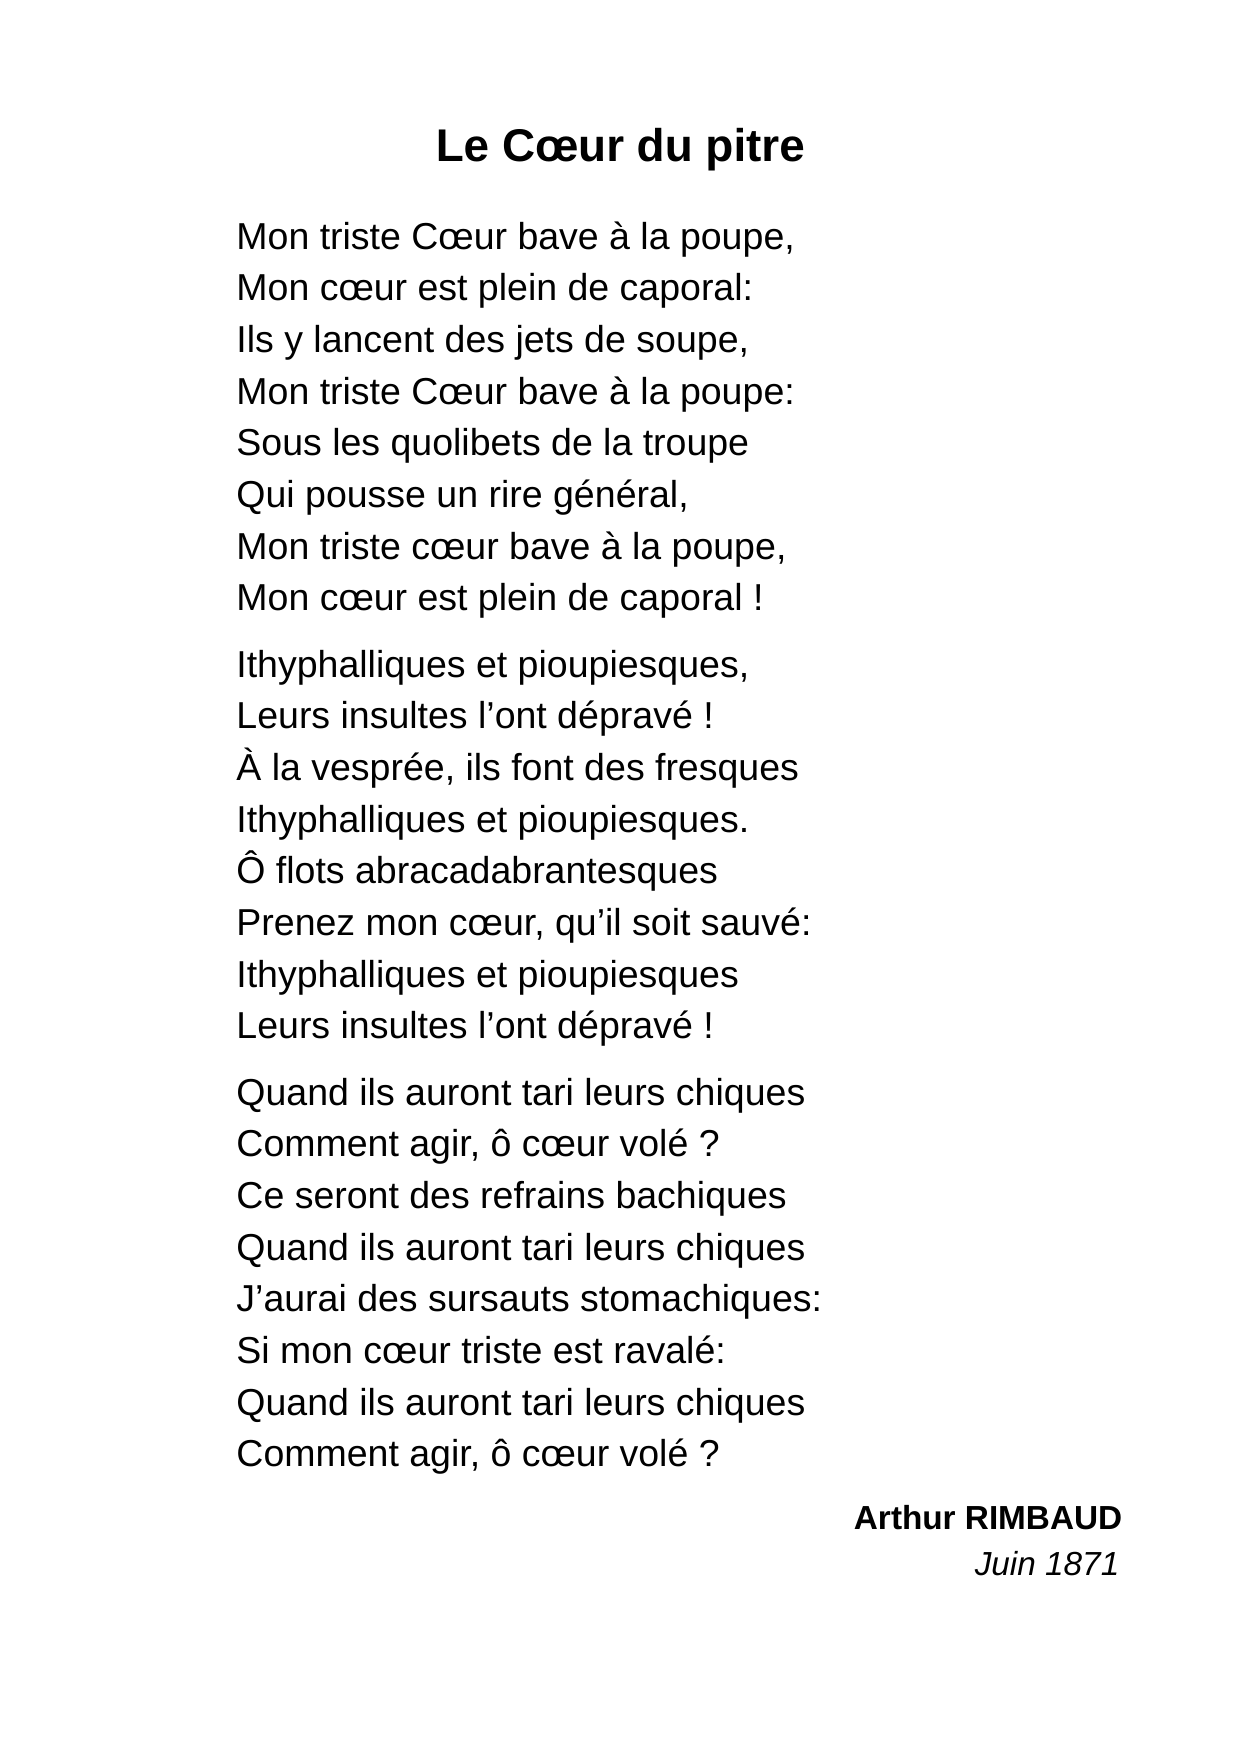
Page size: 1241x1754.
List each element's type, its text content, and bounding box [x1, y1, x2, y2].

text Arthur RIMBAUD Juin 1871 [118, 1498, 1122, 1582]
text Mon triste Cœur bave à la poupe, Mon cœur est plein de caporal: Ils y lancent des jets de soupe, Mon triste Cœur bave à la poupe: Sous les quolibets de la troupe Qui pousse un rire général, Mon triste cœur bave à la poupe, Mon cœur est plein de caporal ! [236, 214, 1122, 619]
text Le Cœur du pitre [118, 118, 1122, 171]
text Ithyphalliques et pioupiesques, Leurs insultes l’ont dépravé ! À la vesprée, ils font des fresques Ithyphalliques et pioupiesques. Ô flots abracadabrantesques Prenez mon cœur, qu’il soit sauvé: Ithyphalliques et pioupiesques Leurs insultes l’ont dépravé ! [236, 642, 1122, 1047]
text Quand ils auront tari leurs chiques Comment agir, ô cœur volé ? Ce seront des refrains bachiques Quand ils auront tari leurs chiques J’aurai des sursauts stomachiques: Si mon cœur triste est ravalé: Quand ils auront tari leurs chiques Comment agir, ô cœur volé ? [236, 1070, 1122, 1474]
